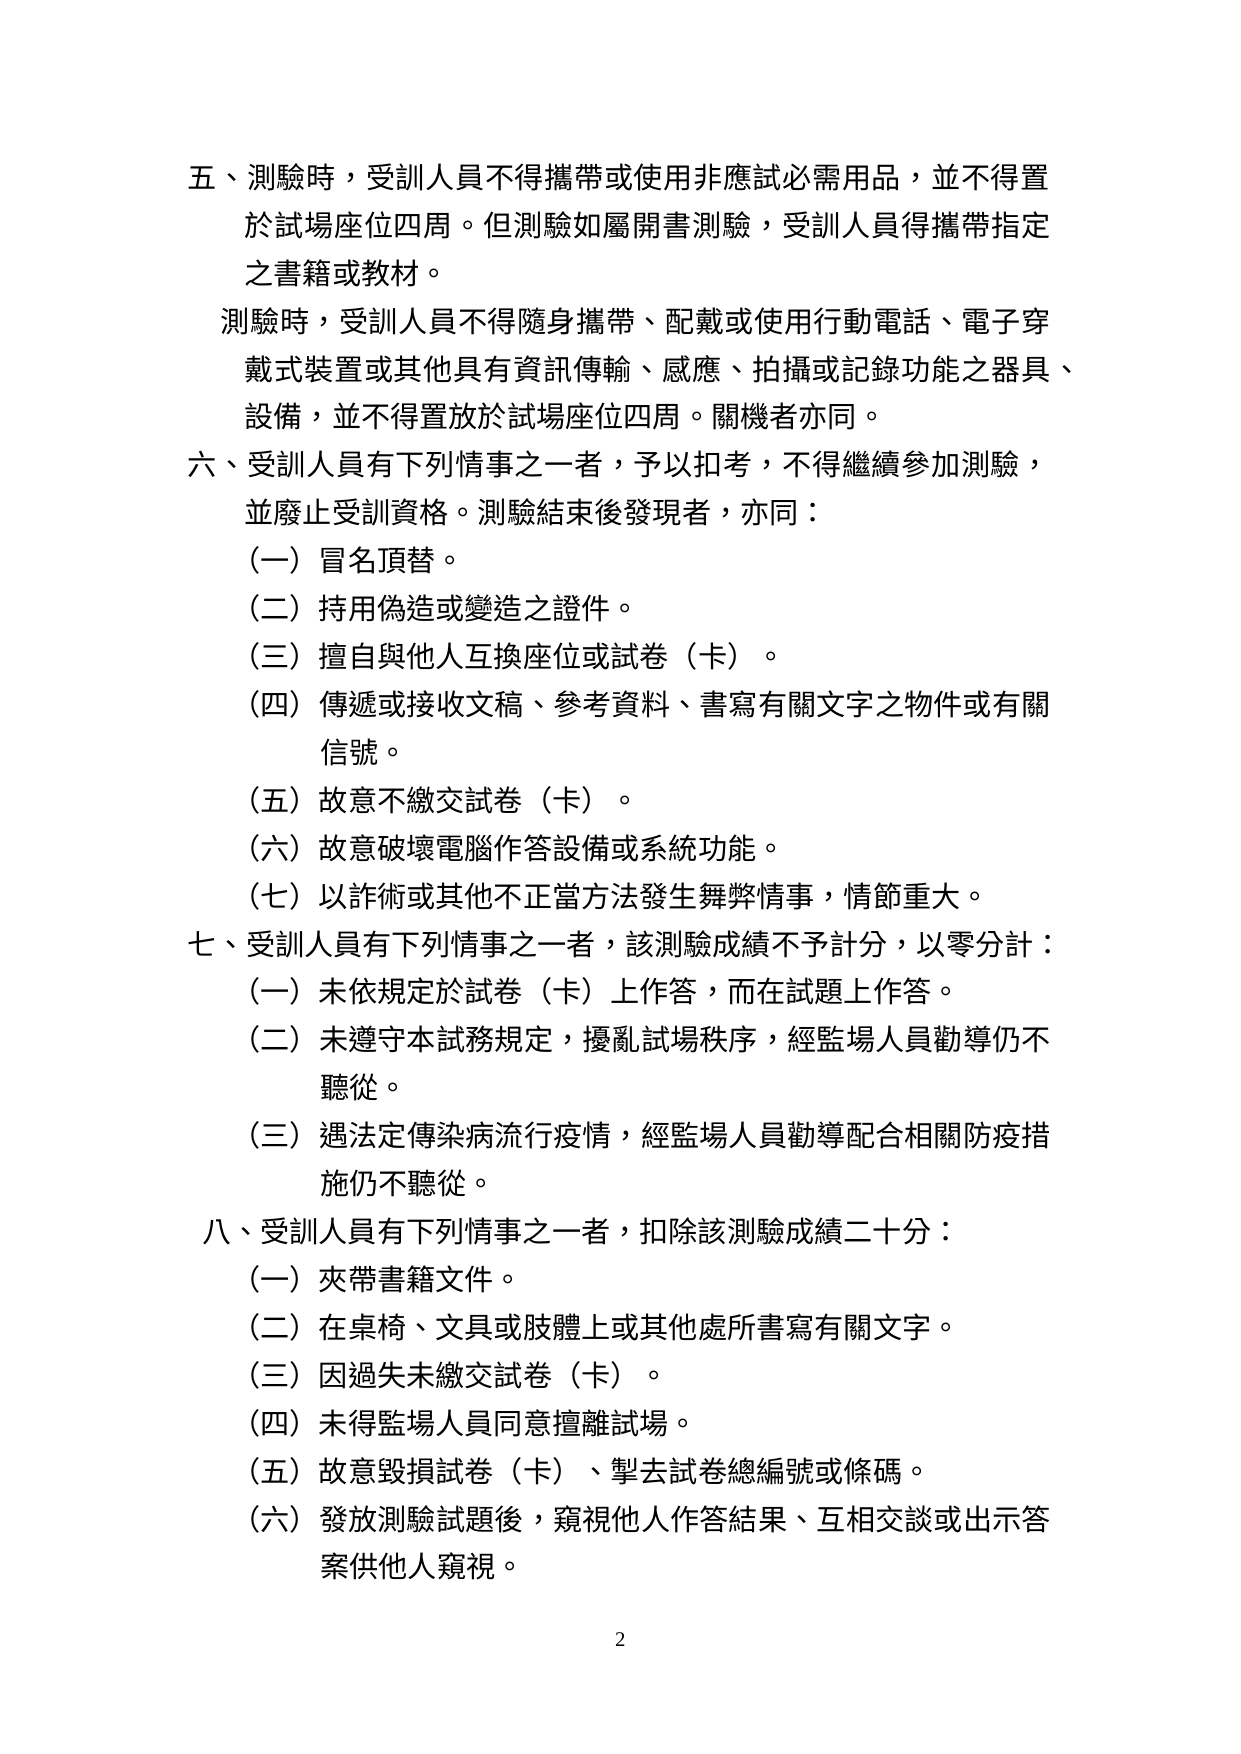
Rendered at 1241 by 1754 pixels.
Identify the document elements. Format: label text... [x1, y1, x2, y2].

text （三）因過失未繳交試卷（卡）。 [231, 1348, 1053, 1396]
text （三）遇法定傳染病流行疫情，經監場人員勸導配合相關防疫措施仍不聽從。 [231, 1108, 1053, 1204]
text （六）發放測驗試題後，窺視他人作答結果、互相交談或出示答案供他人窺視。 [231, 1492, 1053, 1587]
text （四）傳遞或接收文稿、參考資料、書寫有關文字之物件或有關信號。 [231, 677, 1053, 773]
text （六）故意破壞電腦作答設備或系統功能。 [231, 821, 1053, 869]
text （五）故意不繳交試卷（卡）。 [231, 773, 1053, 821]
text （一）冒名頂替。 [231, 533, 1053, 581]
text （二）未遵守本試務規定，擾亂試場秩序，經監場人員勸導仍不聽從。 [231, 1012, 1053, 1108]
text 測驗時，受訓人員不得隨身攜帶、配戴或使用行動電話、電子穿戴式裝置或其他具有資訊傳輸、感應、拍攝或記錄功能之器具、設備，並不得置放於試場座位四周。關機者亦同。 [187, 294, 1053, 437]
text 八、受訓人員有下列情事之一者，扣除該測驗成績二十分： [202, 1204, 1053, 1252]
text （三）擅自與他人互換座位或試卷（卡）。 [231, 629, 1053, 677]
text （一）未依規定於試卷（卡）上作答，而在試題上作答。 [231, 964, 1053, 1012]
text （七）以詐術或其他不正當方法發生舞弊情事，情節重大。 [231, 869, 1053, 917]
text 七、受訓人員有下列情事之一者，該測驗成績不予計分，以零分計： [187, 917, 1053, 964]
text （二）在桌椅、文具或肢體上或其他處所書寫有關文字。 [231, 1300, 1053, 1348]
text （二）持用偽造或變造之證件。 [231, 581, 1053, 629]
text （五）故意毀損試卷（卡）、掣去試卷總編號或條碼。 [231, 1444, 1053, 1492]
text 五、測驗時，受訓人員不得攜帶或使用非應試必需用品，並不得置於試場座位四周。但測驗如屬開書測驗，受訓人員得攜帶指定之書籍或教材。 [187, 150, 1053, 294]
text （四）未得監場人員同意擅離試場。 [231, 1396, 1053, 1444]
text 六、受訓人員有下列情事之一者，予以扣考，不得繼續參加測驗，並廢止受訓資格。測驗結束後發現者，亦同： [187, 437, 1053, 533]
text （一）夾帶書籍文件。 [231, 1252, 1053, 1300]
